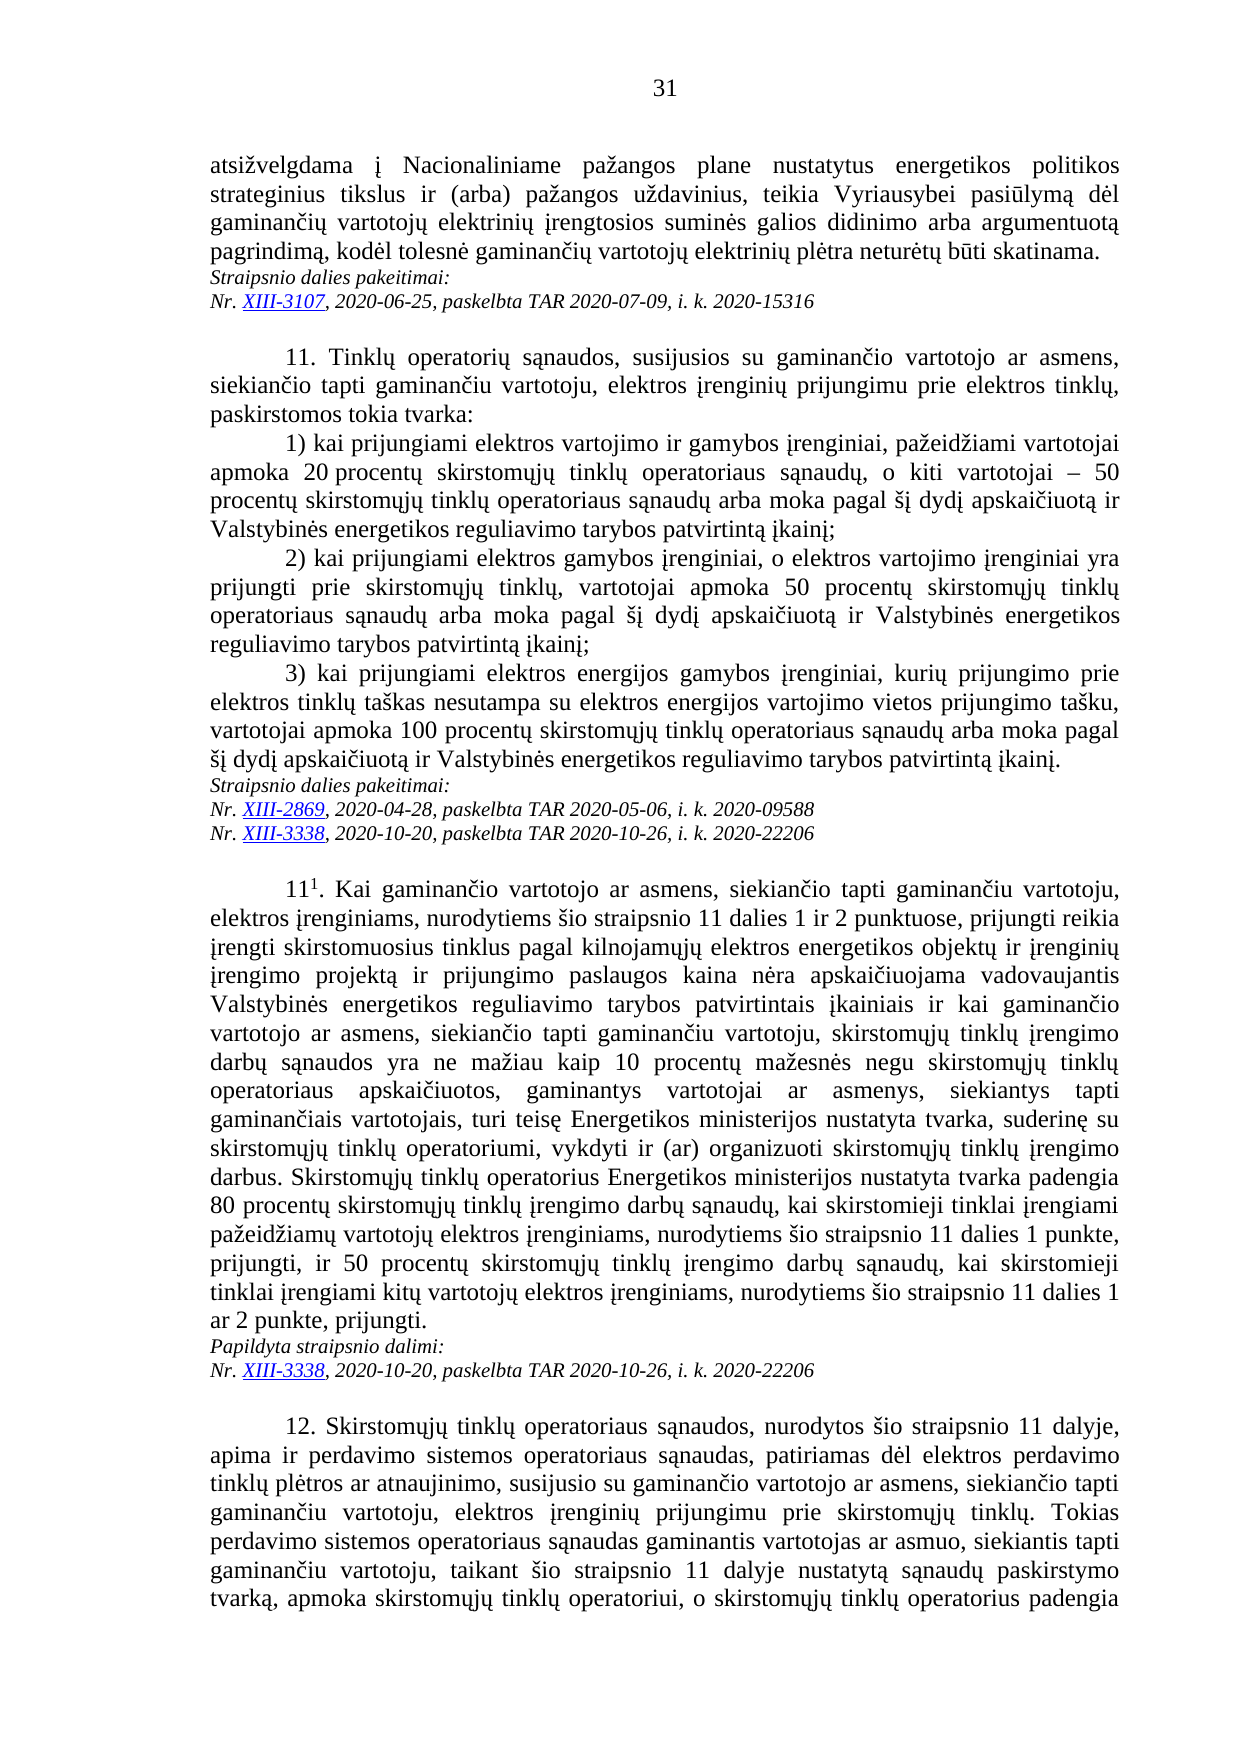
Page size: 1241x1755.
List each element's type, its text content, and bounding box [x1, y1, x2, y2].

text Straipsnio dalies pakeitimai: [210, 773, 1120, 797]
text Nr. XIII-2869, 2020-04-28, paskelbta TAR 2020-05-06, i. k. 2020-09588 [210, 797, 1120, 821]
text 111. Kai gaminančio vartotojo ar asmens, siekiančio tapti gaminančiu vartotoju, elektros įrenginiams, nurodytiems šio straipsnio 11 dalies 1 ir 2 punktuose, prijungti reikia įrengti skirstomuosius tinklus pagal kilnojamųjų elektros energetikos objektų ir įrenginių įrengimo projektą ir prijungimo paslaugos kaina nėra apskaičiuojama vadovaujantis Valstybinės energetikos reguliavimo tarybos patvirtintais įkainiais ir kai gaminančio vartotojo ar asmens, siekiančio tapti gaminančiu vartotoju, skirstomųjų tinklų įrengimo darbų sąnaudos yra ne mažiau kaip 10 procentų mažesnės negu skirstomųjų tinklų operatoriaus apskaičiuotos, gaminantys vartotojai ar asmenys, siekiantys tapti gaminančiais vartotojais, turi teisę Energetikos ministerijos nustatyta tvarka, suderinę su skirstomųjų tinklų operatoriumi, vykdyti ir (ar) organizuoti skirstomųjų tinklų įrengimo darbus. Skirstomųjų tinklų operatorius Energetikos ministerijos nustatyta tvarka padengia 80 procentų skirstomųjų tinklų įrengimo darbų sąnaudų, kai skirstomieji tinklai įrengiami pažeidžiamų vartotojų elektros įrenginiams, nurodytiems šio straipsnio 11 dalies 1 punkte, prijungti, ir 50 procentų skirstomųjų tinklų įrengimo darbų sąnaudų, kai skirstomieji tinklai įrengiami kitų vartotojų elektros įrenginiams, nurodytiems šio straipsnio 11 dalies 1 ar 2 punkte, prijungti. [210, 874, 1120, 1334]
text Papildyta straipsnio dalimi: [210, 1334, 1120, 1358]
text 11. Tinklų operatorių sąnaudos, susijusios su gaminančio vartotojo ar asmens, siekiančio tapti gaminančiu vartotoju, elektros įrenginių prijungimu prie elektros tinklų, paskirstomos tokia tvarka: [210, 342, 1120, 428]
text 12. Skirstomųjų tinklų operatoriaus sąnaudos, nurodytos šio straipsnio 11 dalyje, apima ir perdavimo sistemos operatoriaus sąnaudas, patiriamas dėl elektros perdavimo tinklų plėtros ar atnaujinimo, susijusio su gaminančio vartotojo ar asmens, siekiančio tapti gaminančiu vartotoju, elektros įrenginių prijungimu prie skirstomųjų tinklų. Tokias perdavimo sistemos operatoriaus sąnaudas gaminantis vartotojas ar asmuo, siekiantis tapti gaminančiu vartotoju, taikant šio straipsnio 11 dalyje nustatytą sąnaudų paskirstymo tvarką, apmoka skirstomųjų tinklų operatoriui, o skirstomųjų tinklų operatorius padengia [210, 1411, 1120, 1612]
text 2) kai prijungiami elektros gamybos įrenginiai, o elektros vartojimo įrenginiai yra prijungti prie skirstomųjų tinklų, vartotojai apmoka 50 procentų skirstomųjų tinklų operatoriaus sąnaudų arba moka pagal šį dydį apskaičiuotą ir Valstybinės energetikos reguliavimo tarybos patvirtintą įkainį; [210, 543, 1120, 658]
text Nr. XIII-3338, 2020-10-20, paskelbta TAR 2020-10-26, i. k. 2020-22206 [210, 1358, 1120, 1382]
text atsižvelgdama į Nacionaliniame pažangos plane nustatytus energetikos politikos strateginius tikslus ir (arba) pažangos uždavinius, teikia Vyriausybei pasiūlymą dėl gaminančių vartotojų elektrinių įrengtosios suminės galios didinimo arba argumentuotą pagrindimą, kodėl tolesnė gaminančių vartotojų elektrinių plėtra neturėtų būti skatinama. [210, 150, 1120, 265]
text Straipsnio dalies pakeitimai: [210, 265, 1120, 289]
text 3) kai prijungiami elektros energijos gamybos įrenginiai, kurių prijungimo prie elektros tinklų taškas nesutampa su elektros energijos vartojimo vietos prijungimo tašku, vartotojai apmoka 100 procentų skirstomųjų tinklų operatoriaus sąnaudų arba moka pagal šį dydį apskaičiuotą ir Valstybinės energetikos reguliavimo tarybos patvirtintą įkainį. [210, 658, 1120, 773]
text Nr. XIII-3107, 2020-06-25, paskelbta TAR 2020-07-09, i. k. 2020-15316 [210, 289, 1120, 313]
text 1) kai prijungiami elektros vartojimo ir gamybos įrenginiai, pažeidžiami vartotojai apmoka 20 procentų skirstomųjų tinklų operatoriaus sąnaudų, o kiti vartotojai – 50 procentų skirstomųjų tinklų operatoriaus sąnaudų arba moka pagal šį dydį apskaičiuotą ir Valstybinės energetikos reguliavimo tarybos patvirtintą įkainį; [210, 428, 1120, 543]
text Nr. XIII-3338, 2020-10-20, paskelbta TAR 2020-10-26, i. k. 2020-22206 [210, 821, 1120, 845]
